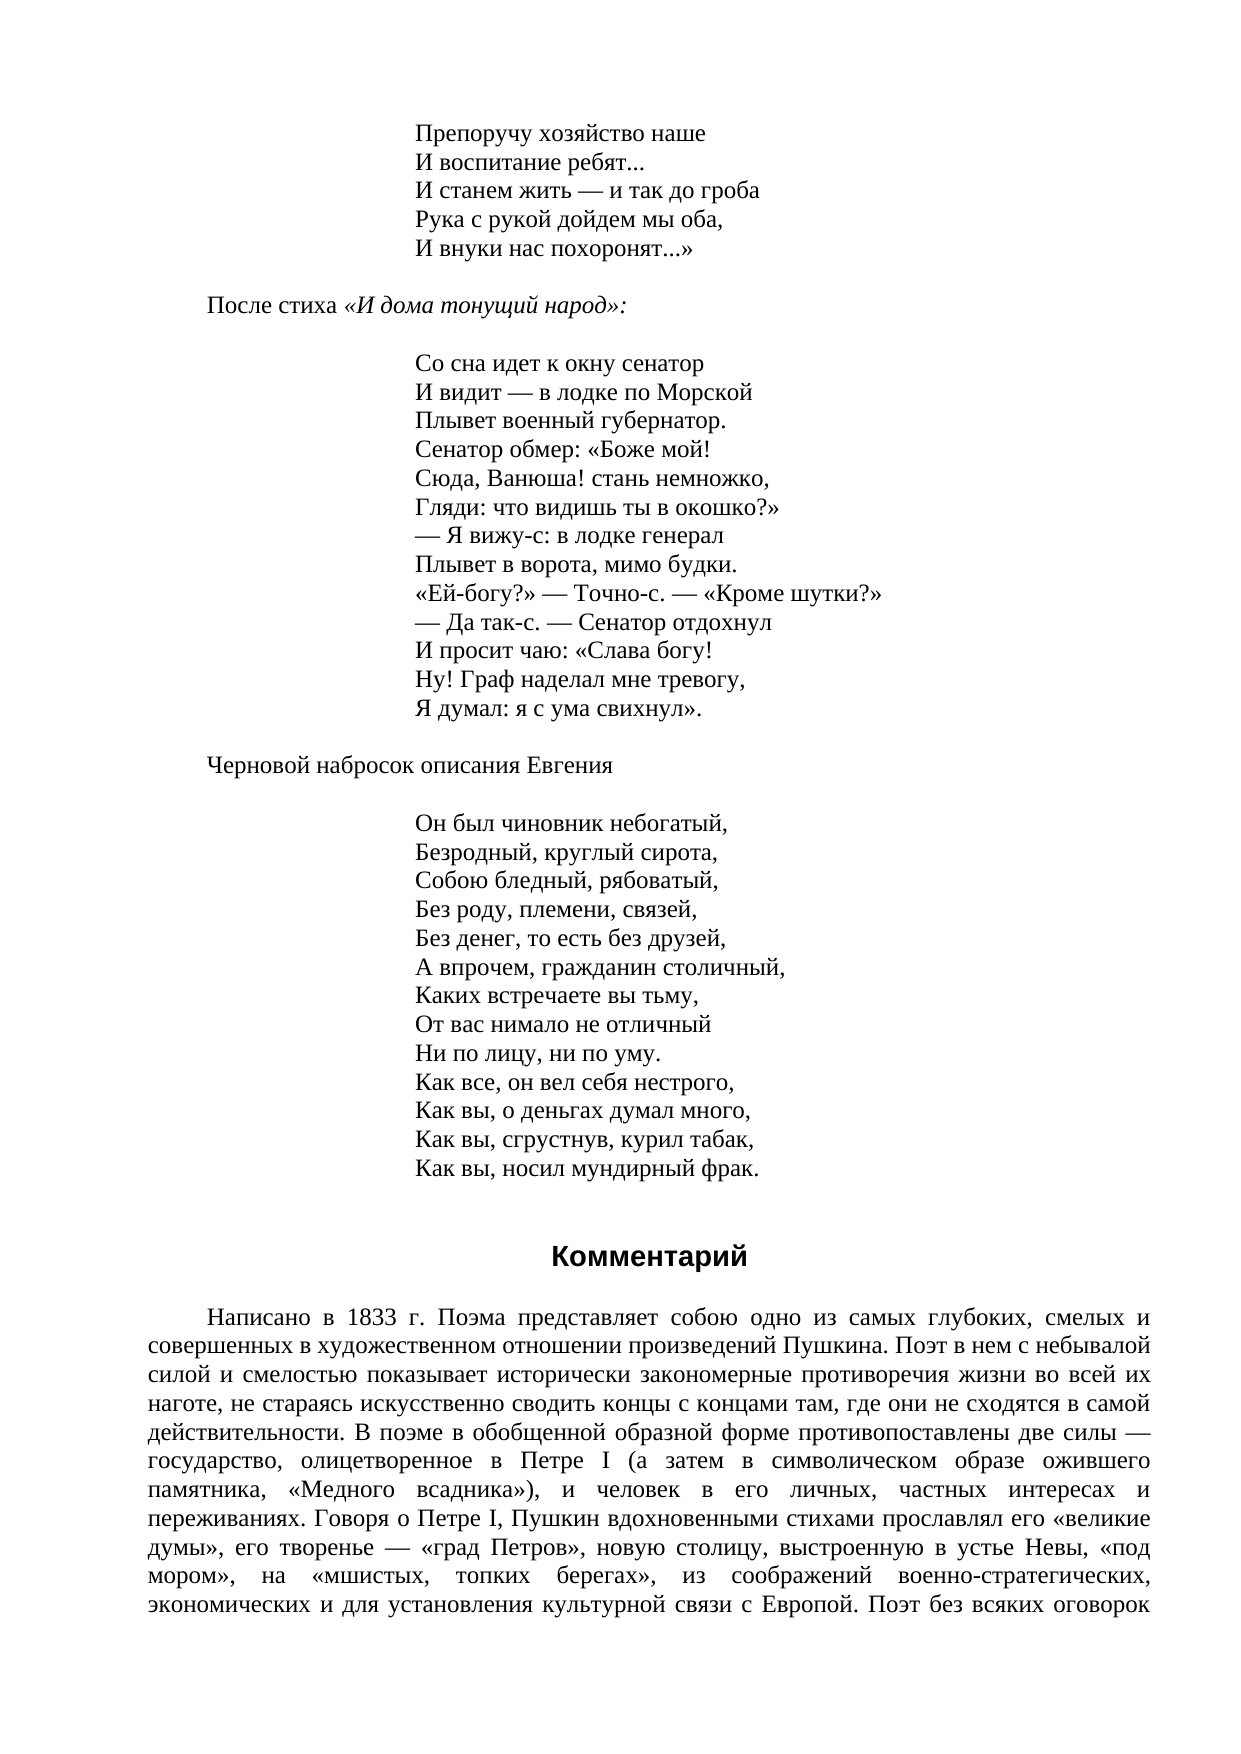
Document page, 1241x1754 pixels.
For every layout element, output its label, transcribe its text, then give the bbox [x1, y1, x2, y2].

text Сенатор обмер: «Боже мой! [356, 434, 1089, 463]
text Ну! Граф наделал мне тревогу, [356, 664, 1089, 693]
text После стиха «И дома тонущий народ»: [148, 291, 1152, 319]
text Без денег, то есть без друзей, [356, 923, 1089, 952]
text Плывет военный губернатор. [356, 406, 1089, 434]
subtitle Комментарий [148, 1239, 1152, 1273]
text Он был чиновник небогатый, [356, 808, 1089, 837]
text Ни по лицу, ни по уму. [356, 1038, 1089, 1067]
text Черновой набросок описания Евгения [148, 751, 1152, 779]
text Как вы, сгрустнув, курил табак, [356, 1124, 1089, 1153]
text И внуки нас похоронят...» [356, 233, 1089, 262]
text И видит — в лодке по Морской [356, 377, 1089, 406]
text «Ей-богу?» — Точно-с. — «Кроме шутки?» [356, 578, 1089, 607]
text Каких встречаете вы тьму, [356, 981, 1089, 1009]
text Плывет в ворота, мимо будки. [356, 549, 1089, 578]
text Собою бледный, рябоватый, [356, 866, 1089, 894]
text И станем жить — и так до гроба [356, 176, 1089, 204]
text Как все, он вел себя нестрого, [356, 1067, 1089, 1096]
text А впрочем, гражданин столичный, [356, 952, 1089, 981]
text Написано в 1833 г. Поэма представляет собою одно из самых глубоких, смелых и совершенных в художественном отношении произведений Пушкина. Поэт в нем с небывалой силой и смелостью показывает исторически закономерные противоречия жизни во всей их наготе, не стараясь искусственно сводить концы с концами там, где они не сходятся в самой действительности. В поэме в обобщенной образной форме противопоставлены две силы — государство, олицетворенное в Петре I (а затем в символическом образе ожившего памятника, «Медного всадника»), и человек в его личных, частных интересах и переживаниях. Говоря о Петре I, Пушкин вдохновенными стихами прославлял его «великие думы», его творенье — «град Петров», новую столицу, выстроенную в устье Невы, «под мором», на «мшистых, топких берегах», из соображений военно-стратегических, экономических и для установления культурной связи с Европой. Поэт без всяких оговорок [148, 1302, 1152, 1618]
text — Я вижу-с: в лодке генерал [356, 521, 1089, 549]
text Сюда, Ванюша! стань немножко, [356, 463, 1089, 492]
text Безродный, круглый сирота, [356, 837, 1089, 866]
text Без роду, племени, связей, [356, 894, 1089, 923]
text Со сна идет к окну сенатор [356, 348, 1089, 377]
text Гляди: что видишь ты в окошко?» [356, 492, 1089, 521]
text От вас нимало не отличный [356, 1009, 1089, 1038]
text Я думал: я с ума свихнул». [356, 693, 1089, 722]
text Препоручу хозяйство наше [356, 118, 1089, 147]
text Как вы, носил мундирный фрак. [356, 1153, 1089, 1182]
text Рука с рукой дойдем мы оба, [356, 204, 1089, 233]
text Как вы, о деньгах думал много, [356, 1096, 1089, 1124]
text И воспитание ребят... [356, 147, 1089, 176]
text — Да так-с. — Сенатор отдохнул [356, 607, 1089, 636]
text И просит чаю: «Слава богу! [356, 636, 1089, 664]
